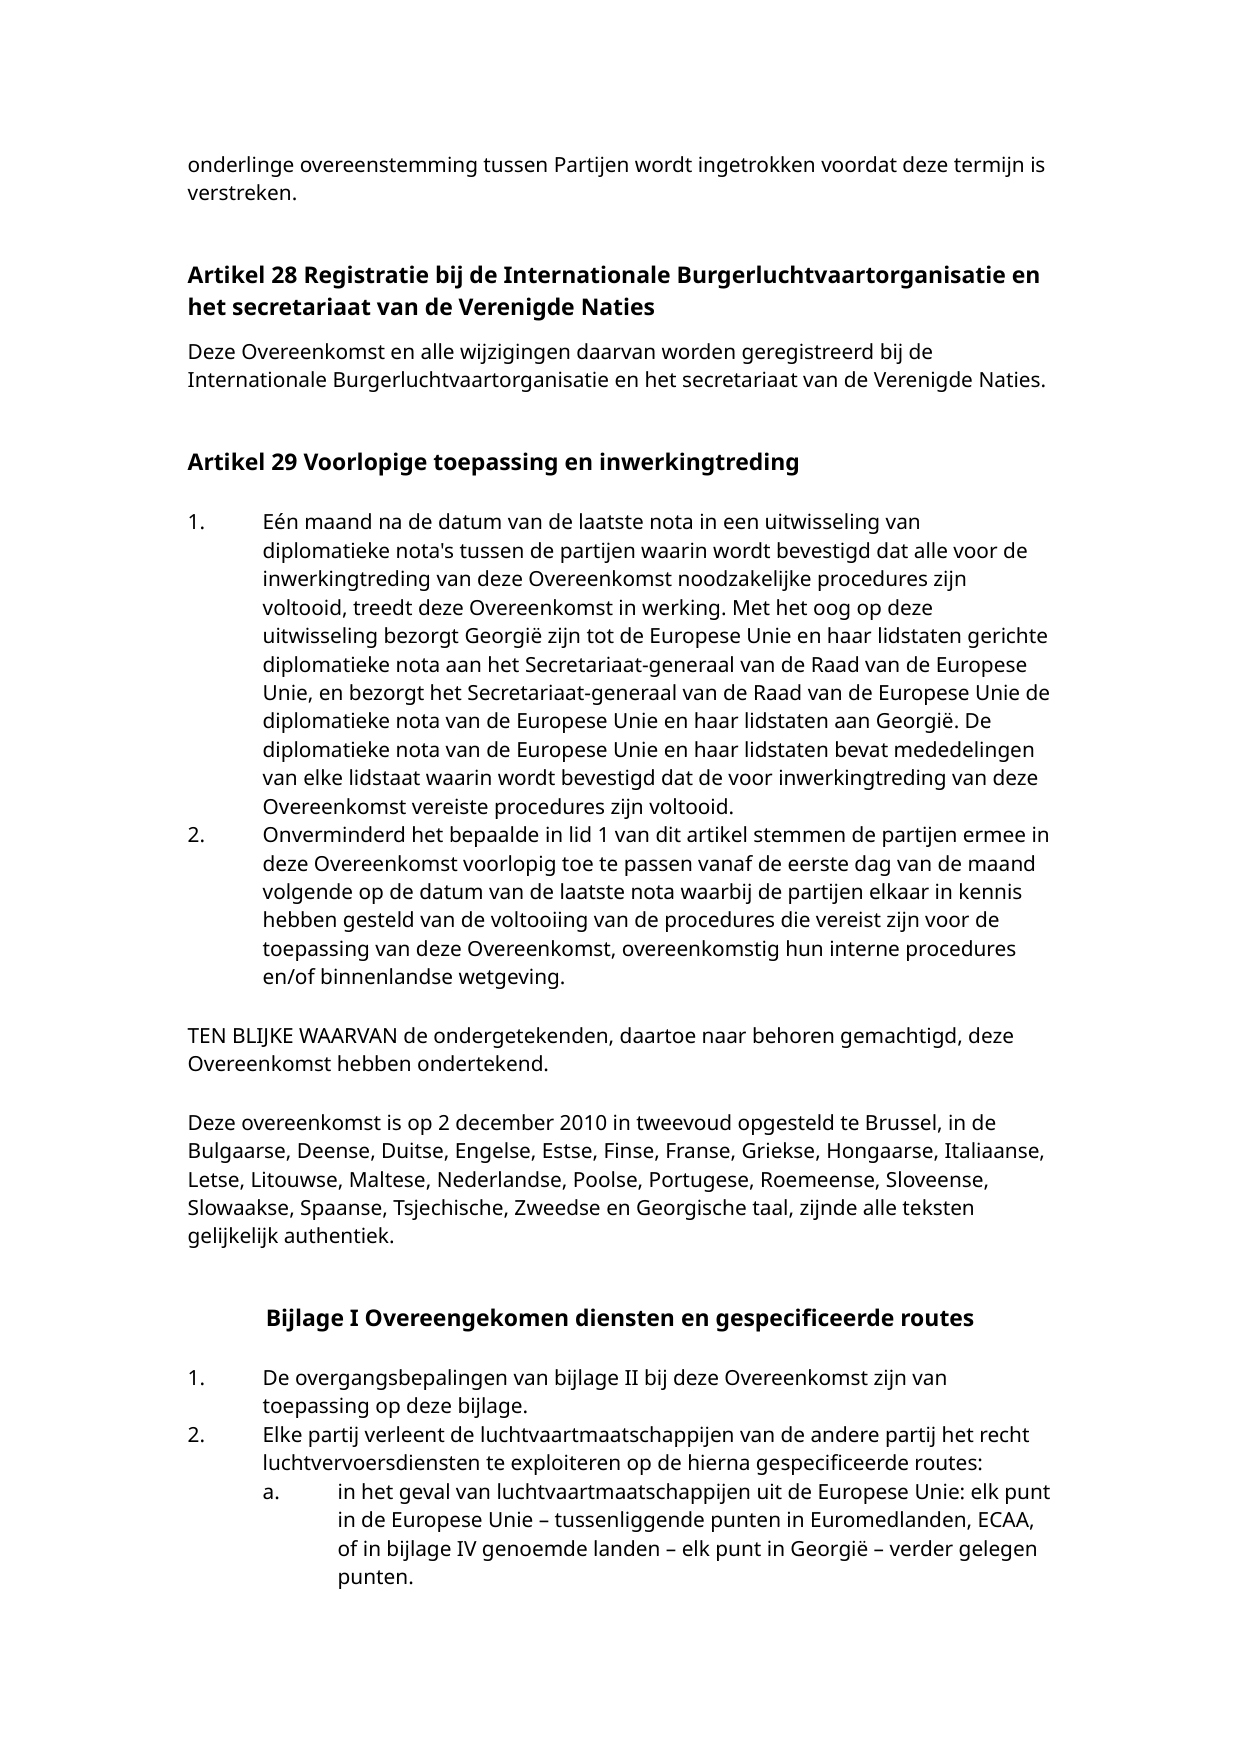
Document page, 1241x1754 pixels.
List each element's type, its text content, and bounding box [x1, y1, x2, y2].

text Deze Overeenkomst en alle wijzigingen daarvan worden geregistreerd bij de Internationale Burgerluchtvaartorganisatie en het secretariaat van de Verenigde Naties. [187, 337, 1053, 394]
list De overgangsbepalingen van bijlage II bij deze Overeenkomst zijn van toepassing op deze bijlage. [187, 1363, 1053, 1420]
list Eén maand na de datum van de laatste nota in een uitwisseling van diplomatieke nota's tussen de partijen waarin wordt bevestigd dat alle voor de inwerkingtreding van deze Overeenkomst noodzakelijke procedures zijn voltooid, treedt deze Overeenkomst in werking. Met het oog op deze uitwisseling bezorgt Georgië zijn tot de Europese Unie en haar lidstaten gerichte diplomatieke nota aan het Secretariaat-generaal van de Raad van de Europese Unie, en bezorgt het Secretariaat-generaal van de Raad van de Europese Unie de diplomatieke nota van de Europese Unie en haar lidstaten aan Georgië. De diplomatieke nota van de Europese Unie en haar lidstaten bevat mededelingen van elke lidstaat waarin wordt bevestigd dat de voor inwerkingtreding van deze Overeenkomst vereiste procedures zijn voltooid. [187, 507, 1053, 820]
text onderlinge overeenstemming tussen Partijen wordt ingetrokken voordat deze termijn is verstreken. [187, 150, 1053, 207]
list in het geval van luchtvaartmaatschappijen uit de Europese Unie: elk punt in de Europese Unie – tussenliggende punten in Euromedlanden, ECAA, of in bijlage IV genoemde landen – elk punt in Georgië – verder gelegen punten. [262, 1477, 1053, 1591]
list Elke partij verleent de luchtvaartmaatschappijen van de andere partij het recht luchtvervoersdiensten te exploiteren op de hierna gespecificeerde routes: [187, 1420, 1053, 1477]
subtitle Bijlage I Overeengekomen diensten en gespecificeerde routes [187, 1302, 1053, 1333]
subtitle Artikel 29 Voorlopige toepassing en inwerkingtreding [187, 446, 1053, 477]
list Onverminderd het bepaalde in lid 1 van dit artikel stemmen de partijen ermee in deze Overeenkomst voorlopig toe te passen vanaf de eerste dag van de maand volgende op de datum van de laatste nota waarbij de partijen elkaar in kennis hebben gesteld van de voltooiing van de procedures die vereist zijn voor de toepassing van deze Overeenkomst, overeenkomstig hun interne procedures en/of binnenlandse wetgeving. [187, 820, 1053, 991]
text Deze overeenkomst is op 2 december 2010 in tweevoud opgesteld te Brussel, in de Bulgaarse, Deense, Duitse, Engelse, Estse, Finse, Franse, Griekse, Hongaarse, Italiaanse, Letse, Litouwse, Maltese, Nederlandse, Poolse, Portugese, Roemeense, Sloveense, Slowaakse, Spaanse, Tsjechische, Zweedse en Georgische taal, zijnde alle teksten gelijkelijk authentiek. [187, 1108, 1053, 1250]
subtitle Artikel 28 Registratie bij de Internationale Burgerluchtvaartorganisatie en het secretariaat van de Verenigde Naties [187, 259, 1053, 322]
text TEN BLIJKE WAARVAN de ondergetekenden, daartoe naar behoren gemachtigd, deze Overeenkomst hebben ondertekend. [187, 1021, 1053, 1078]
